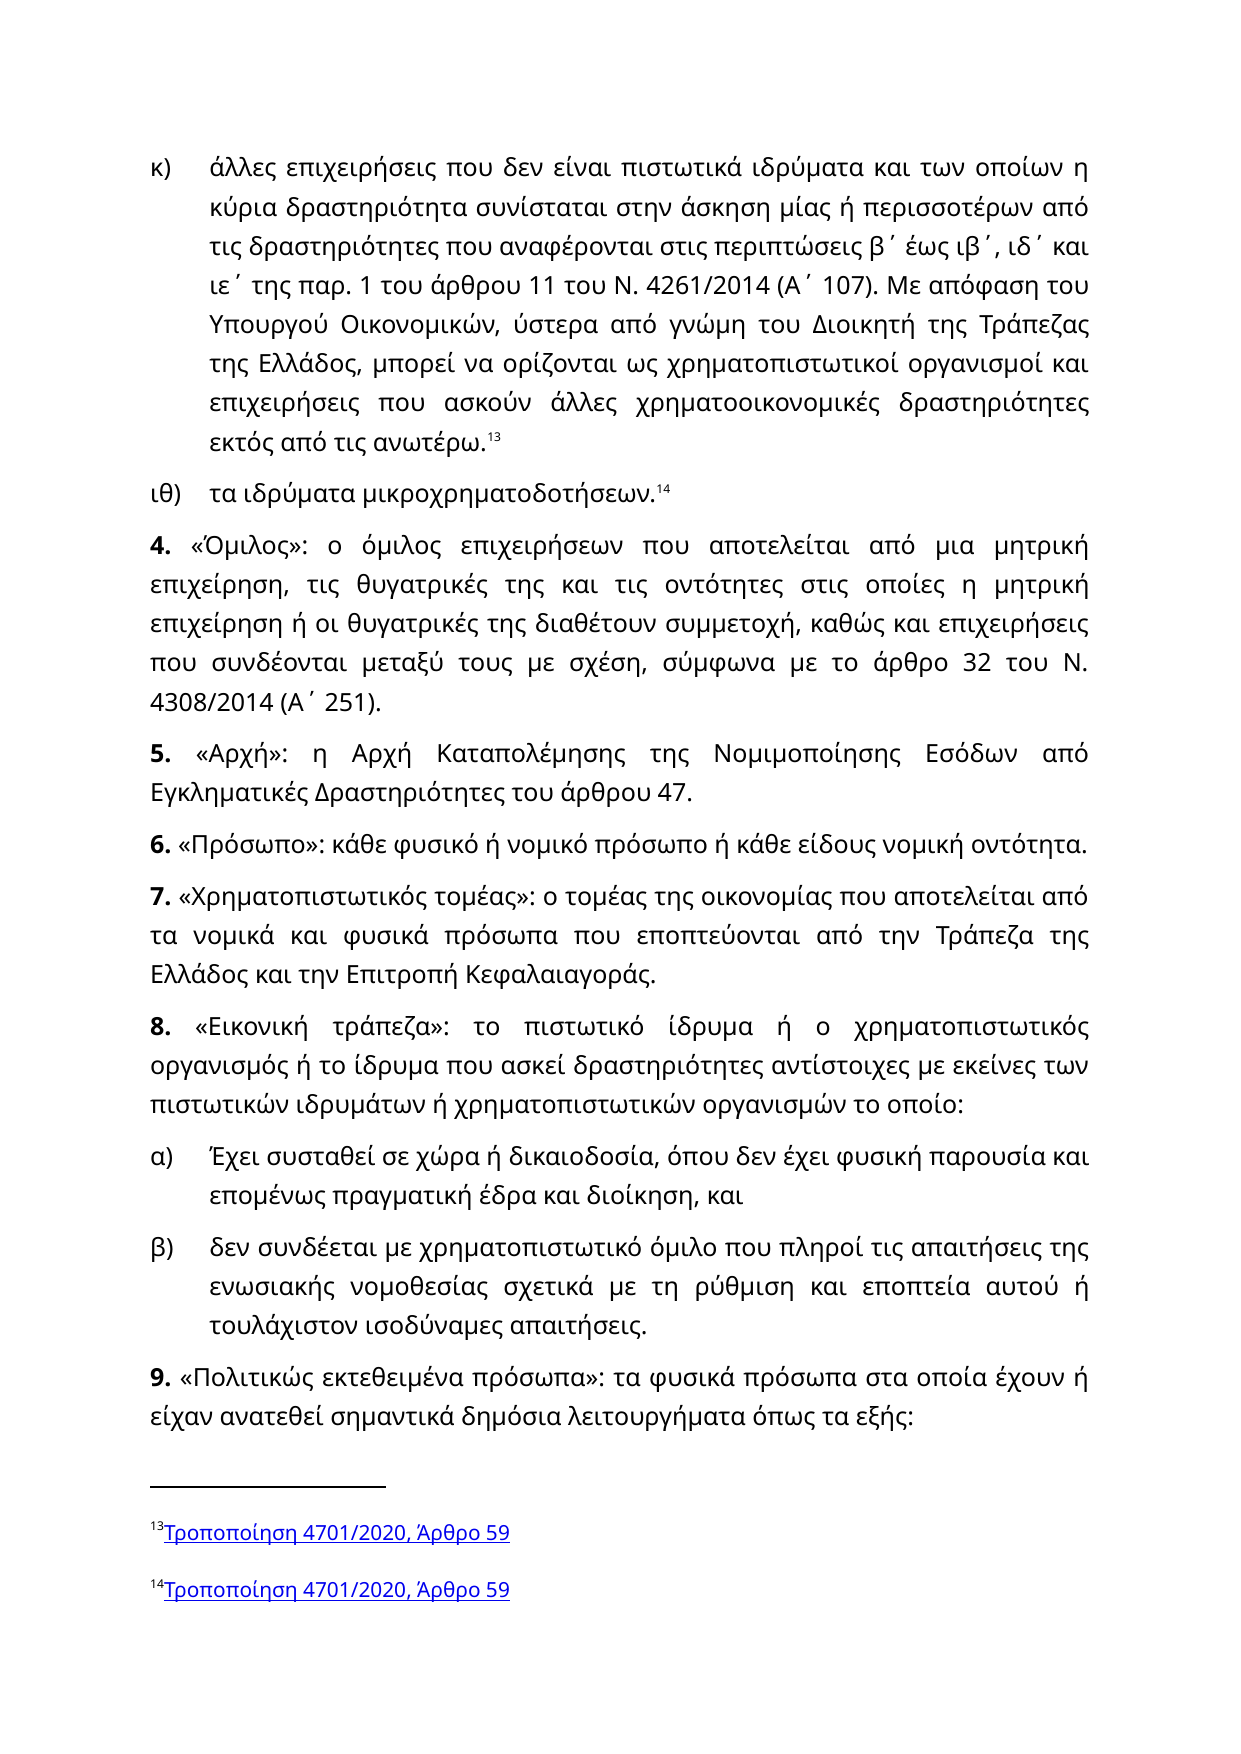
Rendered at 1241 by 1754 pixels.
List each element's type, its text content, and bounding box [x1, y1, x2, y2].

text Τροποποίηση 4701/2020, Άρθρο 59 [150, 1576, 1090, 1604]
text 5. «Αρχή»: η Αρχή Καταπολέμησης της Νομιμοποίησης Εσόδων από Εγκληματικές Δραστηριότητες του άρθρου 47. [150, 736, 1090, 809]
list β) δεν συνδέεται με χρηματοπιστωτικό όμιλο που πληροί τις απαιτήσεις της ενωσιακής νομοθεσίας σχετικά με τη ρύθμιση και εποπτεία αυτού ή τουλάχιστον ισοδύναμες απαιτήσεις. [150, 1229, 1090, 1342]
text 7. «Χρηματοπιστωτικός τομέας»: ο τομέας της οικονομίας που αποτελείται από τα νομικά και φυσικά πρόσωπα που εποπτεύονται από την Τράπεζα της Ελλάδος και την Επιτροπή Κεφαλαιαγοράς. [150, 878, 1090, 991]
text 4. «Όμιλος»: ο όμιλος επιχειρήσεων που αποτελείται από μια μητρική επιχείρηση, τις θυγατρικές της και τις οντότητες στις οποίες η μητρική επιχείρηση ή οι θυγατρικές της διαθέτουν συμμετοχή, καθώς και επιχειρήσεις που συνδέονται μεταξύ τους με σχέση, σύμφωνα με το άρθρο 32 του Ν. 4308/2014 (Α΄ 251). [150, 527, 1090, 718]
text Τροποποίηση 4701/2020, Άρθρο 59 [150, 1518, 1090, 1546]
text 8. «Εικονική τράπεζα»: το πιστωτικό ίδρυμα ή ο χρηματοπιστωτικός οργανισμός ή το ίδρυμα που ασκεί δραστηριότητες αντίστοιχες με εκείνες των πιστωτικών ιδρυμάτων ή χρηματοπιστωτικών οργανισμών το οποίο: [150, 1008, 1090, 1121]
text 6. «Πρόσωπο»: κάθε φυσικό ή νομικό πρόσωπο ή κάθε είδους νομική οντότητα. [150, 827, 1090, 861]
list α) Έχει συσταθεί σε χώρα ή δικαιοδοσία, όπου δεν έχει φυσική παρουσία και επομένως πραγματική έδρα και διοίκηση, και [150, 1138, 1090, 1212]
list κ) άλλες επιχειρήσεις που δεν είναι πιστωτικά ιδρύματα και των οποίων η κύρια δραστηριότητα συνίσταται στην άσκηση μίας ή περισσοτέρων από τις δραστηριότητες που αναφέρονται στις περιπτώσεις β΄ έως ιβ΄, ιδ΄ και ιε΄ της παρ. 1 του άρθρου 11 του Ν. 4261/2014 (Α΄ 107). Με απόφαση του Υπουργού Οικονομικών, ύστερα από γνώμη του Διοικητή της Τράπεζας της Ελλάδος, μπορεί να ορίζονται ως χρηματοπιστωτικοί οργανισμοί και επιχειρήσεις που ασκούν άλλες χρηματοοικονομικές δραστηριότητες εκτός από τις ανωτέρω. [150, 150, 1090, 458]
text 9. «Πολιτικώς εκτεθειμένα πρόσωπα»: τα φυσικά πρόσωπα στα οποία έχουν ή είχαν ανατεθεί σημαντικά δημόσια λειτουργήματα όπως τα εξής: [150, 1359, 1090, 1432]
list ιθ) τα ιδρύματα μικροχρηματοδοτήσεων. [150, 476, 1090, 510]
